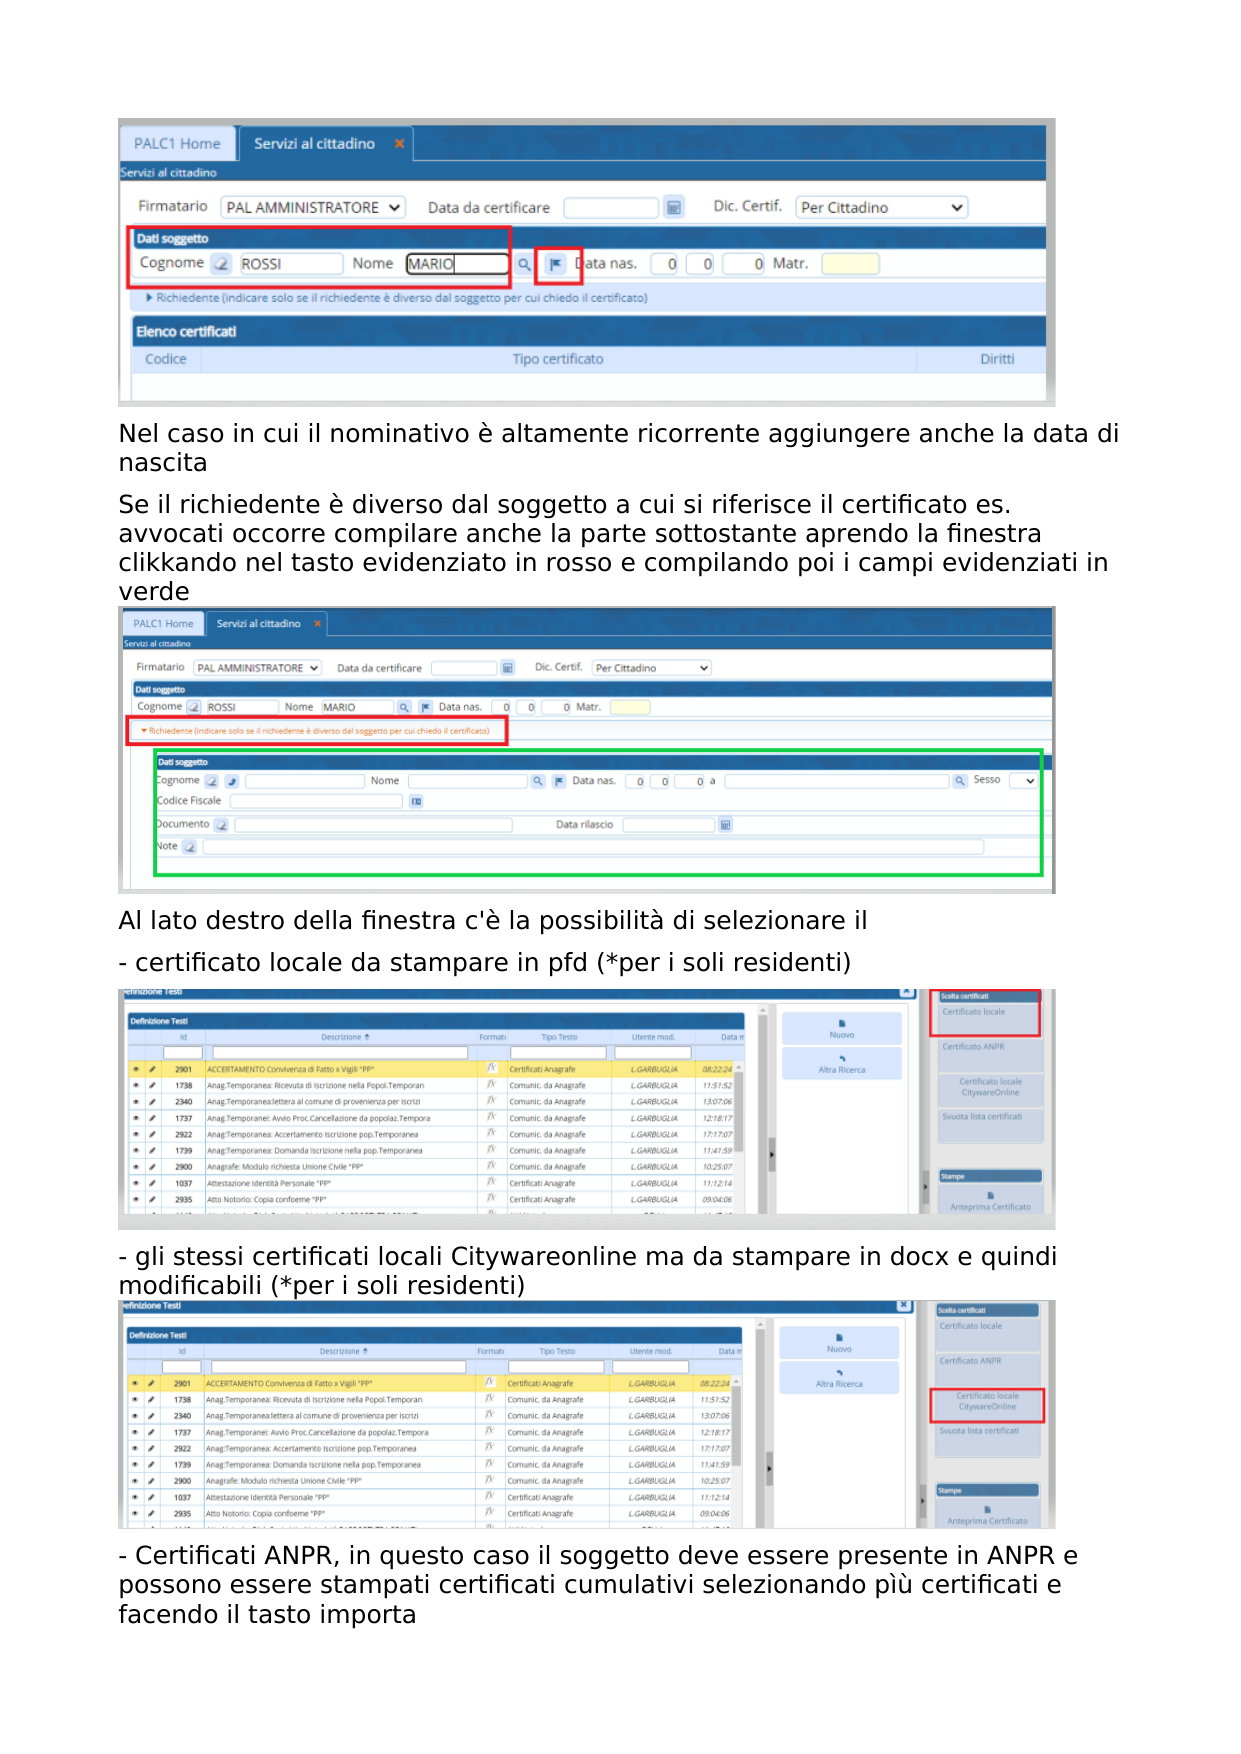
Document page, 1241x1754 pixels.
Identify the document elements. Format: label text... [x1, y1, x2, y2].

picture [118, 989, 1056, 1230]
text Nel caso in cui il nominativo è altamente ricorrente aggiungere anche la data di nascita [118, 419, 1122, 478]
text Al lato destro della finestra c'è la possibilità di selezionare il [118, 906, 1122, 935]
picture [118, 1300, 1056, 1529]
text Se il richiedente è diverso dal soggetto a cui si riferisce il certificato es. avvocati occorre compilare anche la parte sottostante aprendo la finestra clikkando nel tasto evidenziato in rosso e compilando poi i campi evidenziati in verde [118, 490, 1122, 893]
text - certificato locale da stampare in pfd (*per i soli residenti) [118, 948, 1122, 977]
picture [118, 606, 1056, 894]
text - gli stessi certificati locali Citywareonline ma da stampare in docx e quindi modificabili (*per i soli residenti) [118, 1242, 1122, 1529]
text [1056, 118, 1122, 407]
text - Certificati ANPR, in questo caso il soggetto deve essere presente in ANPR e possono essere stampati certificati cumulativi selezionando pìù certificati e facendo il tasto importa [118, 1541, 1122, 1629]
picture [118, 118, 1056, 407]
